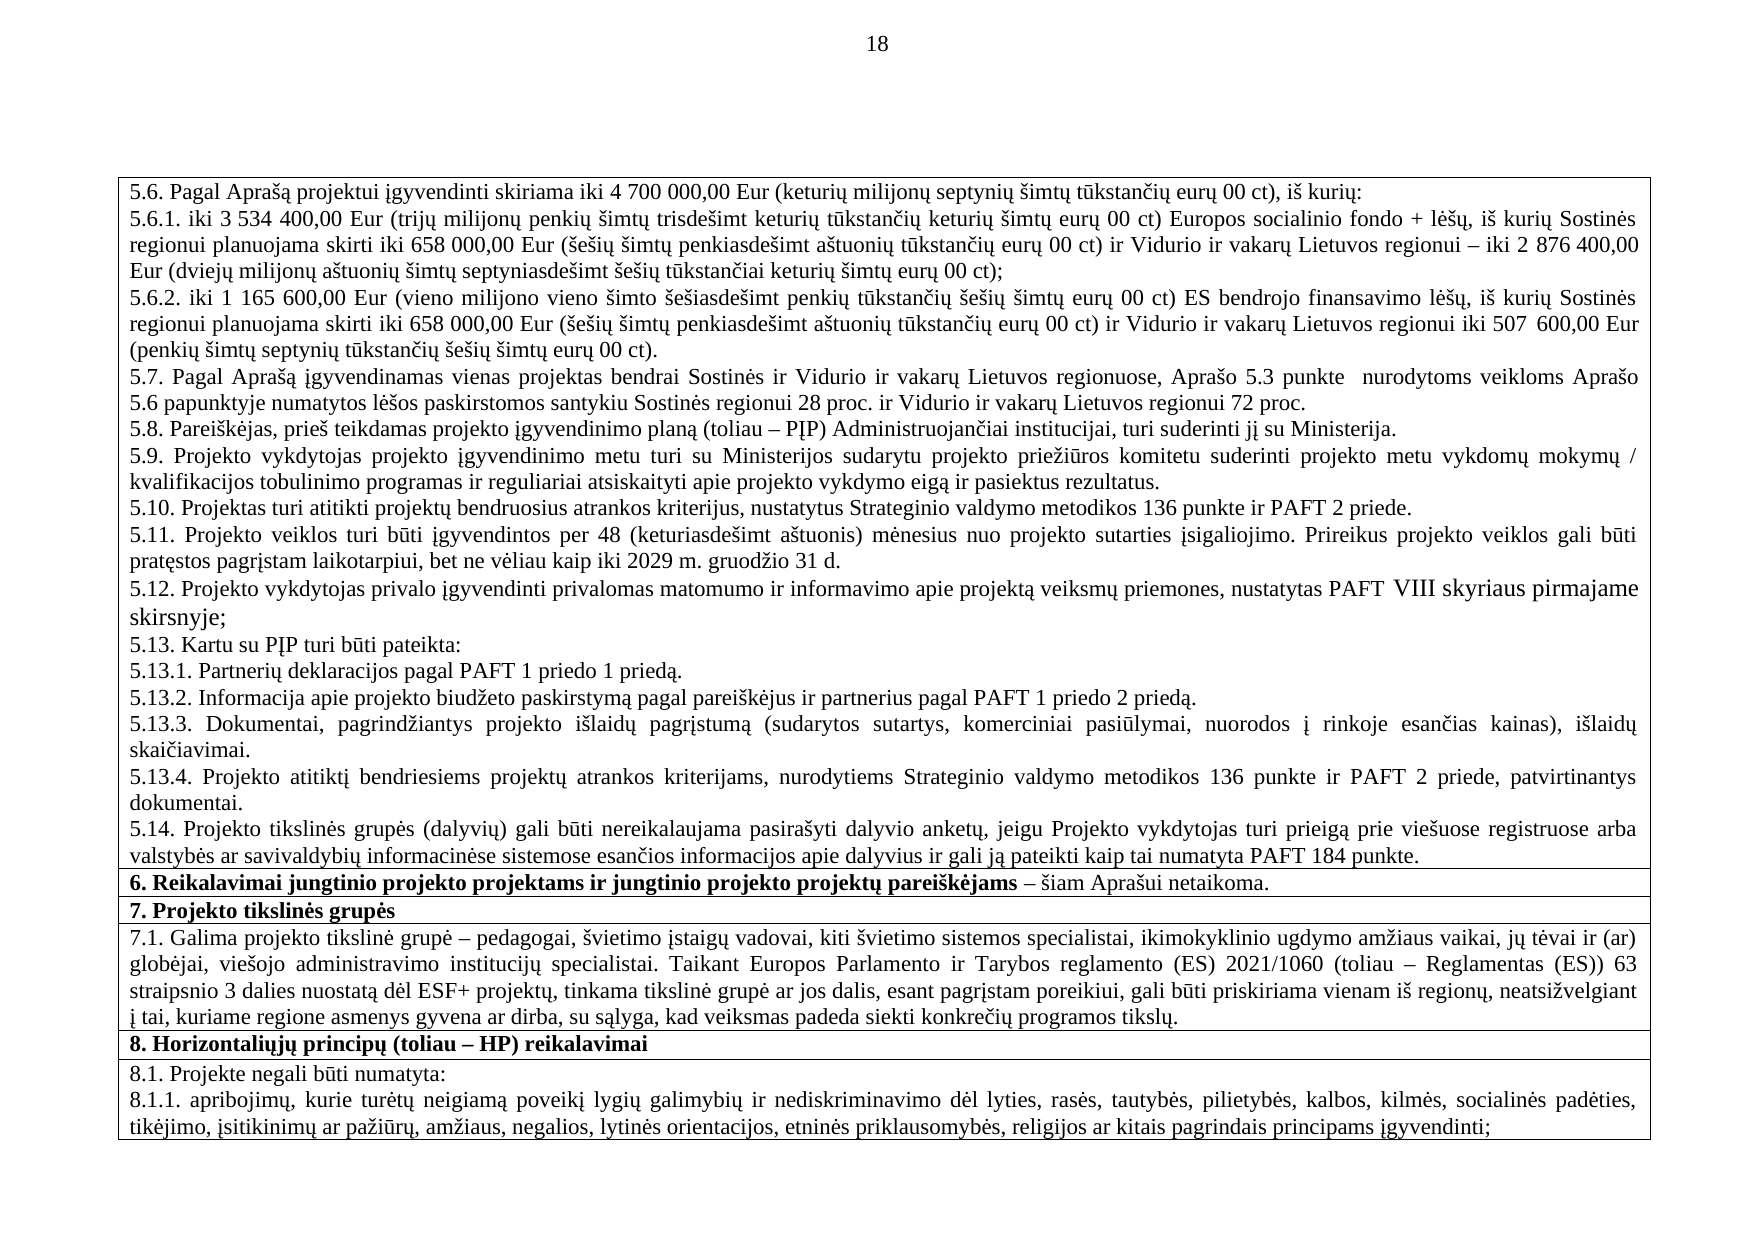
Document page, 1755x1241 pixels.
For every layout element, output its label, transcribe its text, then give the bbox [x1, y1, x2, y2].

table_cell 7. Projekto tikslinės grupės [119, 897, 1650, 923]
table_cell 8. Horizontaliųjų principų (toliau – HP) reikalavimai [119, 1031, 1650, 1059]
table_cell 8.1. Projekte negali būti numatyta: 8.1.1. apribojimų, kurie turėtų neigiamą poveikį lygių galimybių ir nediskriminavimo dėl lyties, rasės, tautybės, pilietybės, kalbos, kilmės, socialinės padėties, tikėjimo, įsitikinimų ar pažiūrų, amžiaus, negalios, lytinės orientacijos, etninės priklausomybės, religijos ar kitais pagrindais principams įgyvendinti; [119, 1060, 1650, 1139]
table_cell 5.6. Pagal Aprašą projektui įgyvendinti skiriama iki 4 700 000,00 Eur (keturių milijonų septynių šimtų tūkstančių eurų 00 ct), iš kurių: 5.6.1. iki 3 534 400,00 Eur (trijų milijonų penkių šimtų trisdešimt keturių tūkstančių keturių šimtų eurų 00 ct) Europos socialinio fondo + lėšų, iš kurių Sostinės regionui planuojama skirti iki 658 000,00 Eur (šešių šimtų penkiasdešimt aštuonių tūkstančių eurų 00 ct) ir Vidurio ir vakarų Lietuvos regionui – iki 2 876 400,00 Eur (dviejų milijonų aštuonių šimtų septyniasdešimt šešių tūkstančiai keturių šimtų eurų 00 ct); 5.6.2. iki 1 165 600,00 Eur (vieno milijono vieno šimto šešiasdešimt penkių tūkstančių šešių šimtų eurų 00 ct) ES bendrojo finansavimo lėšų, iš kurių Sostinės regionui planuojama skirti iki 658 000,00 Eur (šešių šimtų penkiasdešimt aštuonių tūkstančių eurų 00 ct) ir Vidurio ir vakarų Lietuvos regionui iki 507 600,00 Eur (penkių šimtų septynių tūkstančių šešių šimtų eurų 00 ct). 5.7. Pagal Aprašą įgyvendinamas vienas projektas bendrai Sostinės ir Vidurio ir vakarų Lietuvos regionuose, Aprašo 5.3 punkte nurodytoms veikloms Aprašo 5.6 papunktyje numatytos lėšos paskirstomos santykiu Sostinės regionui 28 proc. ir Vidurio ir vakarų Lietuvos regionui 72 proc. 5.8. Pareiškėjas, prieš teikdamas projekto įgyvendinimo planą (toliau – PĮP) Administruojančiai institucijai, turi suderinti jį su Ministerija. 5.9. Projekto vykdytojas projekto įgyvendinimo metu turi su Ministerijos sudarytu projekto priežiūros komitetu suderinti projekto metu vykdomų mokymų / kvalifikacijos tobulinimo programas ir reguliariai atsiskaityti apie projekto vykdymo eigą ir pasiektus rezultatus. 5.10. Projektas turi atitikti projektų bendruosius atrankos kriterijus, nustatytus Strateginio valdymo metodikos 136 punkte ir PAFT 2 priede. 5.11. Projekto veiklos turi būti įgyvendintos per 48 (keturiasdešimt aštuonis) mėnesius nuo projekto sutarties įsigaliojimo. Prireikus projekto veiklos gali būti pratęstos pagrįstam laikotarpiui, bet ne vėliau kaip iki 2029 m. gruodžio 31 d. 5.12. Projekto vykdytojas privalo įgyvendinti privalomas matomumo ir informavimo apie projektą veiksmų priemones, nustatytas PAFT VIII skyriaus pirmajame skirsnyje; 5.13. Kartu su PĮP turi būti pateikta: 5.13.1. Partnerių deklaracijos pagal PAFT 1 priedo 1 priedą. 5.13.2. Informacija apie projekto biudžeto paskirstymą pagal pareiškėjus ir partnerius pagal PAFT 1 priedo 2 priedą. 5.13.3. Dokumentai, pagrindžiantys projekto išlaidų pagrįstumą (sudarytos sutartys, komerciniai pasiūlymai, nuorodos į rinkoje esančias kainas), išlaidų skaičiavimai. 5.13.4. Projekto atitiktį bendriesiems projektų atrankos kriterijams, nurodytiems Strateginio valdymo metodikos 136 punkte ir PAFT 2 priede, patvirtinantys dokumentai. 5.14. Projekto tikslinės grupės (dalyvių) gali būti nereikalaujama pasirašyti dalyvio anketų, jeigu Projekto vykdytojas turi prieigą prie viešuose registruose arba valstybės ar savivaldybių informacinėse sistemose esančios informacijos apie dalyvius ir gali ją pateikti kaip tai numatyta PAFT 184 punkte. [119, 178, 1650, 868]
table_cell 7.1. Galima projekto tikslinė grupė – pedagogai, švietimo įstaigų vadovai, kiti švietimo sistemos specialistai, ikimokyklinio ugdymo amžiaus vaikai, jų tėvai ir (ar) globėjai, viešojo administravimo institucijų specialistai. Taikant Europos Parlamento ir Tarybos reglamento (ES) 2021/1060 (toliau – Reglamentas (ES)) 63 straipsnio 3 dalies nuostatą dėl ESF+ projektų, tinkama tikslinė grupė ar jos dalis, esant pagrįstam poreikiui, gali būti priskiriama vienam iš regionų, neatsižvelgiant į tai, kuriame regione asmenys gyvena ar dirba, su sąlyga, kad veiksmas padeda siekti konkrečių programos tikslų. [119, 924, 1650, 1029]
table_cell 6. Reikalavimai jungtinio projekto projektams ir jungtinio projekto projektų pareiškėjams – šiam Aprašui netaikoma. [119, 869, 1650, 896]
